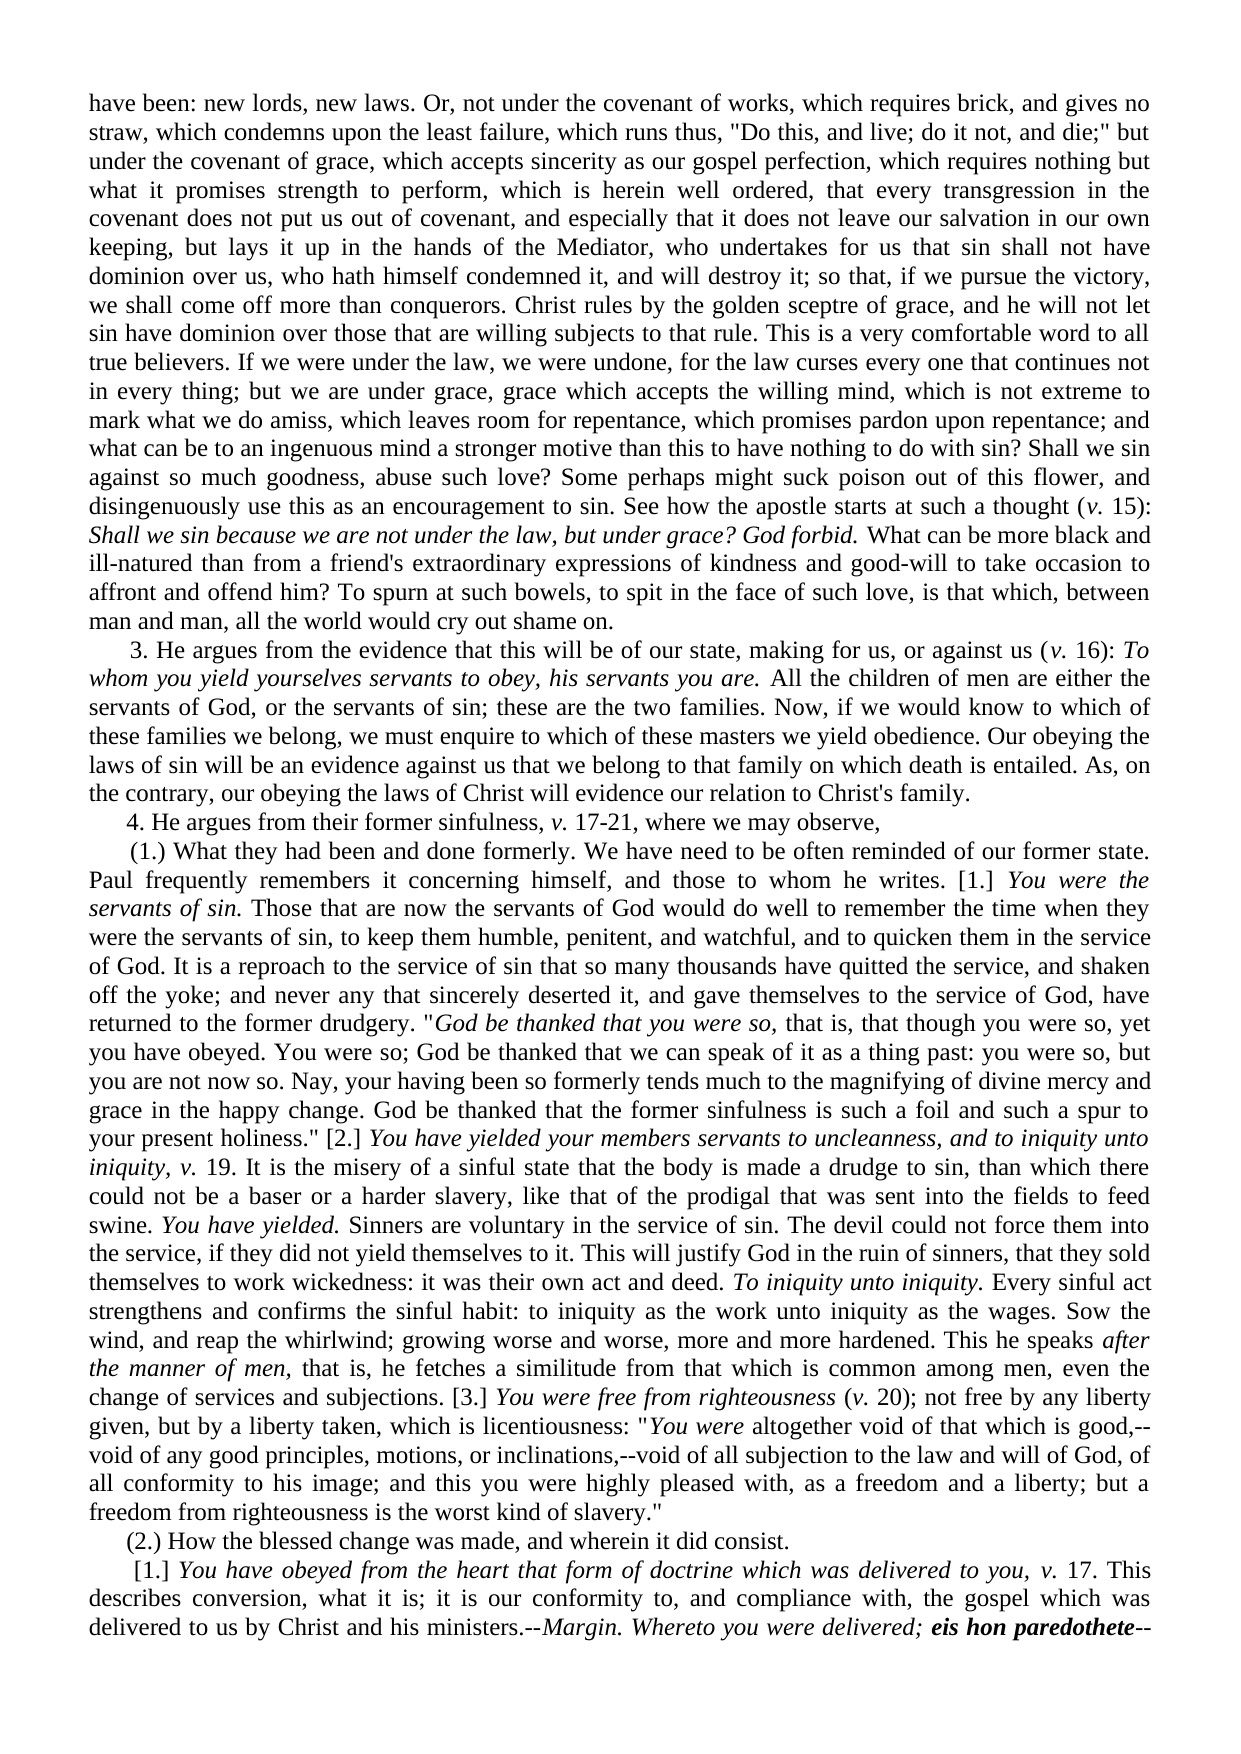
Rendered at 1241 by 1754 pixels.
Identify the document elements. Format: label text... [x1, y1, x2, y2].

text (1.) What they had been and done formerly. We have need to be often reminded of our former state. Paul frequently remembers it concerning himself, and those to whom he writes. [1.] You were the servants of sin. Those that are now the servants of God would do well to remember the time when they were the servants of sin, to keep them humble, penitent, and watchful, and to quicken them in the service of God. It is a reproach to the service of sin that so many thousands have quitted the service, and shaken off the yoke; and never any that sincerely deserted it, and gave themselves to the service of God, have returned to the former drudgery. "God be thanked that you were so, that is, that though you were so, yet you have obeyed. You were so; God be thanked that we can speak of it as a thing past: you were so, but you are not now so. Nay, your having been so formerly tends much to the magnifying of divine mercy and grace in the happy change. God be thanked that the former sinfulness is such a foil and such a spur to your present holiness." [2.] You have yielded your members servants to uncleanness, and to iniquity unto iniquity, v. 19. It is the misery of a sinful state that the body is made a drudge to sin, than which there could not be a baser or a harder slavery, like that of the prodigal that was sent into the fields to feed swine. You have yielded. Sinners are voluntary in the service of sin. The devil could not force them into the service, if they did not yield themselves to it. This will justify God in the ruin of sinners, that they sold themselves to work wickedness: it was their own act and deed. To iniquity unto iniquity. Every sinful act strengthens and confirms the sinful habit: to iniquity as the work unto iniquity as the wages. Sow the wind, and reap the whirlwind; growing worse and worse, more and more hardened. This he speaks after the manner of men, that is, he fetches a similitude from that which is common among men, even the change of services and subjections. [3.] You were free from righteousness (v. 20); not free by any liberty given, but by a liberty taken, which is licentiousness: "You were altogether void of that which is good,--void of any good principles, motions, or inclinations,--void of all subjection to the law and will of God, of all conformity to his image; and this you were highly pleased with, as a freedom and a liberty; but a freedom from righteousness is the worst kind of slavery." [88, 836, 1152, 1526]
text [1.] You have obeyed from the heart that form of doctrine which was delivered to you, v. 17. This describes conversion, what it is; it is our conformity to, and compliance with, the gospel which was delivered to us by Christ and his ministers.--Margin. Whereto you were delivered; eis hon paredothete-- [88, 1555, 1152, 1641]
text (2.) How the blessed change was made, and wherein it did consist. [88, 1526, 1152, 1555]
text 4. He argues from their former sinfulness, v. 17-21, where we may observe, [88, 807, 1152, 836]
text have been: new lords, new laws. Or, not under the covenant of works, which requires brick, and gives no straw, which condemns upon the least failure, which runs thus, "Do this, and live; do it not, and die;" but under the covenant of grace, which accepts sincerity as our gospel perfection, which requires nothing but what it promises strength to perform, which is herein well ordered, that every transgression in the covenant does not put us out of covenant, and especially that it does not leave our salvation in our own keeping, but lays it up in the hands of the Mediator, who undertakes for us that sin shall not have dominion over us, who hath himself condemned it, and will destroy it; so that, if we pursue the victory, we shall come off more than conquerors. Christ rules by the golden sceptre of grace, and he will not let sin have dominion over those that are willing subjects to that rule. This is a very comfortable word to all true believers. If we were under the law, we were undone, for the law curses every one that continues not in every thing; but we are under grace, grace which accepts the willing mind, which is not extreme to mark what we do amiss, which leaves room for repentance, which promises pardon upon repentance; and what can be to an ingenuous mind a stronger motive than this to have nothing to do with sin? Shall we sin against so much goodness, abuse such love? Some perhaps might suck poison out of this flower, and disingenuously use this as an encouragement to sin. See how the apostle starts at such a thought (v. 15): Shall we sin because we are not under the law, but under grace? God forbid. What can be more black and ill-natured than from a friend's extraordinary expressions of kindness and good-will to take occasion to affront and offend him? To spurn at such bowels, to spit in the face of such love, is that which, between man and man, all the world would cry out shame on. [88, 88, 1152, 635]
text 3. He argues from the evidence that this will be of our state, making for us, or against us (v. 16): To whom you yield yourselves servants to obey, his servants you are. All the children of men are either the servants of God, or the servants of sin; these are the two families. Now, if we would know to which of these families we belong, we must enquire to which of these masters we yield obedience. Our obeying the laws of sin will be an evidence against us that we belong to that family on which death is entailed. As, on the contrary, our obeying the laws of Christ will evidence our relation to Christ's family. [88, 635, 1152, 807]
